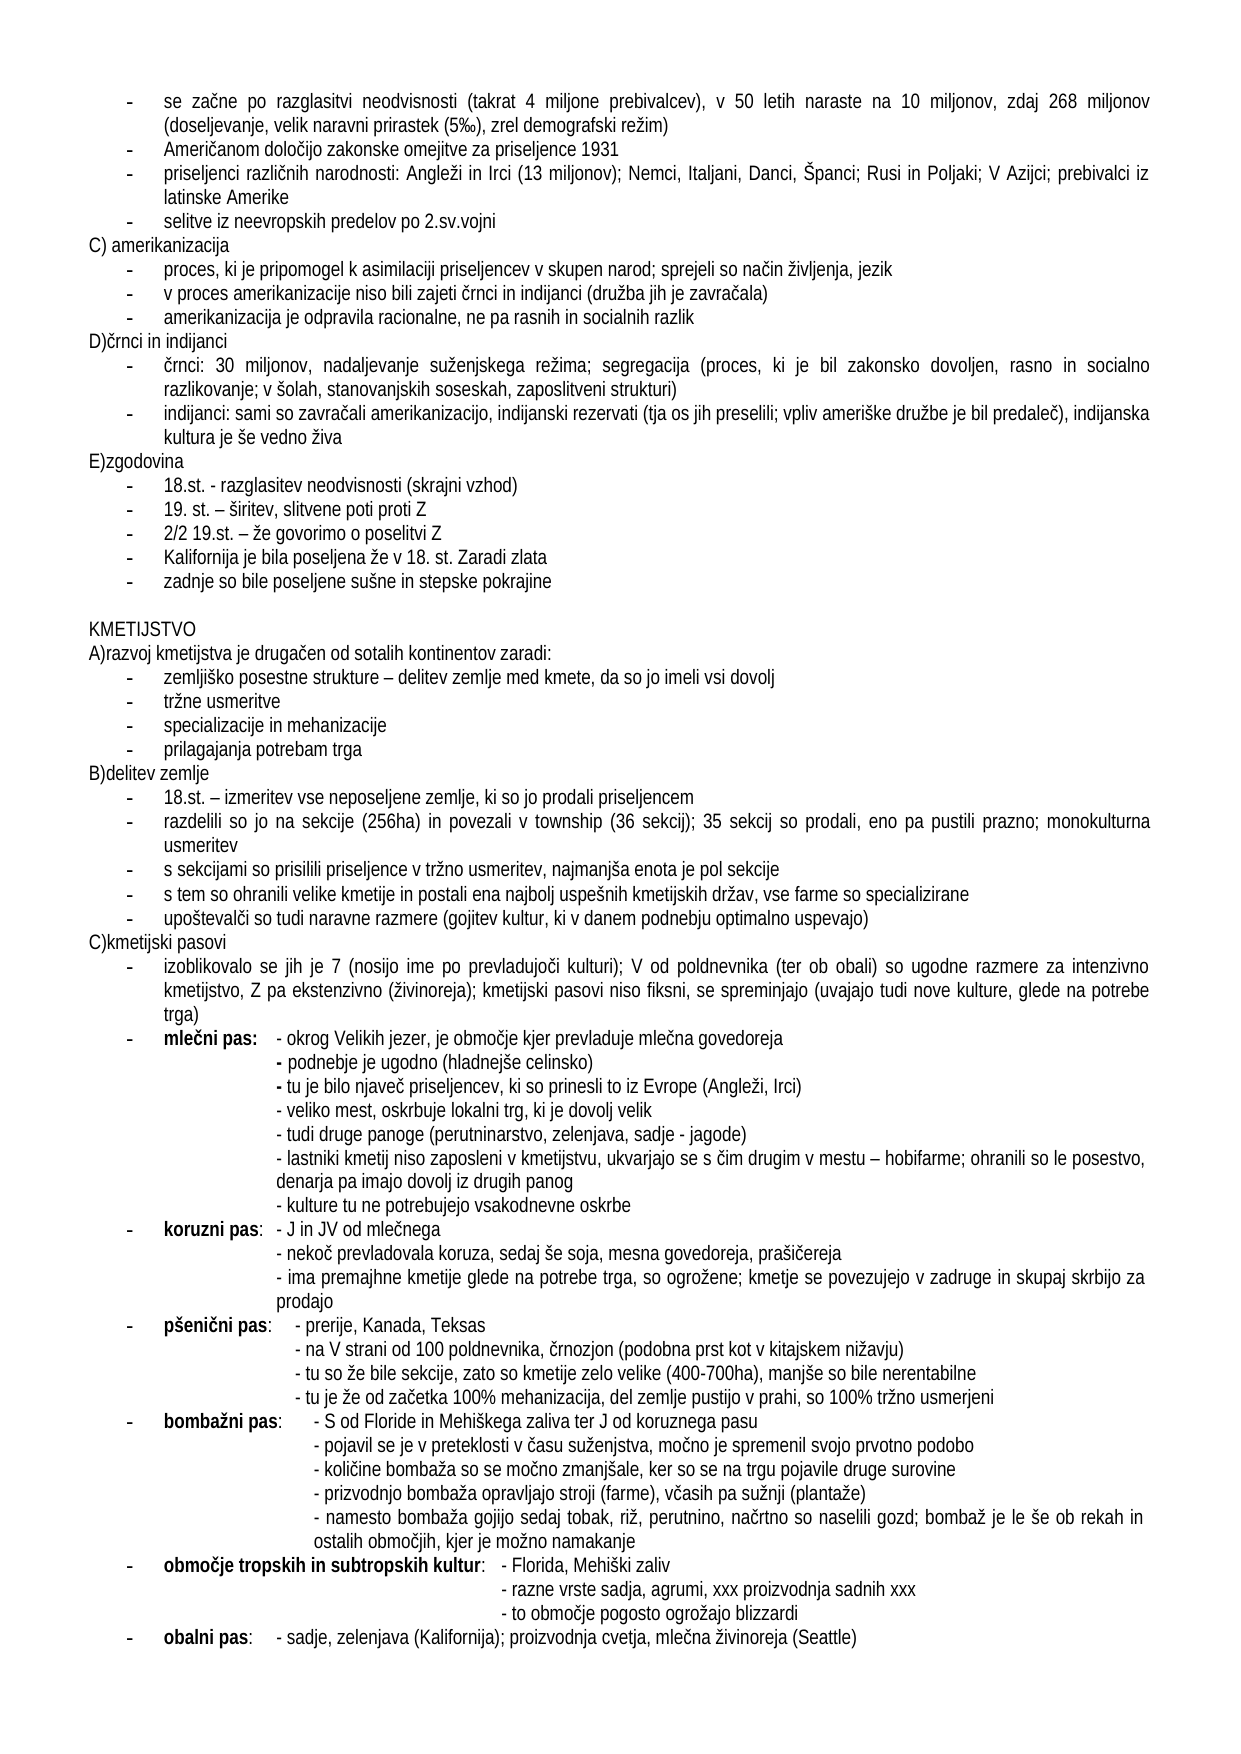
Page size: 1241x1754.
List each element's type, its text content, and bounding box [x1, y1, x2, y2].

list mlečni pas: - okrog Velikih jezer, je območje kjer prevladuje mlečna govedoreja [126, 1026, 1152, 1049]
list amerikanizacija je odpravila racionalne, ne pa rasnih in socialnih razlik [126, 305, 1152, 329]
text - tudi druge panoge (perutninarstvo, zelenjava, sadje - jagode) [126, 1121, 1152, 1145]
list selitve iz neevropskih predelov po 2.sv.vojni [126, 209, 1152, 233]
list bombažni pas: - S od Floride in Mehiškega zaliva ter J od koruznega pasu [126, 1409, 1152, 1433]
list tržne usmeritve [126, 689, 1152, 713]
text - na V strani od 100 poldnevnika, črnozjon (podobna prst kot v kitajskem nižavju) [126, 1337, 1152, 1361]
text - tu je bilo njaveč priseljencev, ki so prinesli to iz Evrope (Angleži, Irci) [126, 1073, 1152, 1097]
text B)delitev zemlje [89, 761, 1152, 785]
text E)zgodovina [89, 449, 1152, 473]
list Američanom določijo zakonske omejitve za priseljence 1931 [126, 137, 1152, 161]
list upoštevalči so tudi naravne razmere (gojitev kultur, ki v danem podnebju optimalno uspevajo) [126, 906, 1152, 929]
text - razne vrste sadja, agrumi, xxx proizvodnja sadnih xxx [126, 1577, 1152, 1601]
text - nekoč prevladovala koruza, sedaj še soja, mesna govedoreja, prašičereja [126, 1241, 1152, 1265]
list zemljiško posestne strukture – delitev zemlje med kmete, da so jo imeli vsi dovolj [126, 665, 1152, 689]
text - podnebje je ugodno (hladnejše celinsko) [126, 1049, 1152, 1073]
text C) amerikanizacija [89, 233, 1152, 257]
list proces, ki je pripomogel k asimilaciji priseljencev v skupen narod; sprejeli so način življenja, jezik [126, 257, 1152, 281]
list območje tropskih in subtropskih kultur: - Florida, Mehiški zaliv [126, 1553, 1152, 1577]
text C)kmetijski pasovi [89, 929, 1152, 953]
text - kulture tu ne potrebujejo vsakodnevne oskrbe [126, 1193, 1152, 1217]
list Kalifornija je bila poseljena že v 18. st. Zaradi zlata [126, 545, 1152, 569]
list v proces amerikanizacije niso bili zajeti črnci in indijanci (družba jih je zavračala) [126, 281, 1152, 305]
text - veliko mest, oskrbuje lokalni trg, ki je dovolj velik [126, 1097, 1152, 1121]
text - lastniki kmetij niso zaposleni v kmetijstvu, ukvarjajo se s čim drugim v mestu – hobifarme; ohranili so le posestvo, denarja pa imajo dovolj iz drugih panog [126, 1145, 1152, 1193]
list 18.st. – izmeritev vse neposeljene zemlje, ki so jo prodali priseljencem [126, 785, 1152, 809]
list 2/2 19.st. – že govorimo o poselitvi Z [126, 521, 1152, 545]
list razdelili so jo na sekcije (256ha) in povezali v township (36 sekcij); 35 sekcij so prodali, eno pa pustili prazno; monokulturna usmeritev [126, 809, 1152, 857]
text - ima premajhne kmetije glede na potrebe trga, so ogrožene; kmetje se povezujejo v zadruge in skupaj skrbijo za prodajo [126, 1265, 1152, 1313]
text - količine bombaža so se močno zmanjšale, ker so se na trgu pojavile druge surovine [126, 1457, 1152, 1481]
text - namesto bombaža gojijo sedaj tobak, riž, perutnino, načrtno so naselili gozd; bombaž je le še ob rekah in ostalih območjih, kjer je možno namakanje [126, 1505, 1152, 1553]
list 18.st. - razglasitev neodvisnosti (skrajni vzhod) [126, 473, 1152, 497]
text - tu so že bile sekcije, zato so kmetije zelo velike (400-700ha), manjše so bile nerentabilne [126, 1361, 1152, 1385]
text KMETIJSTVO [89, 617, 1152, 641]
list priseljenci različnih narodnosti: Angleži in Irci (13 miljonov); Nemci, Italjani, Danci, Španci; Rusi in Poljaki; V Azijci; prebivalci iz latinske Amerike [126, 161, 1152, 209]
text - to območje pogosto ogrožajo blizzardi [126, 1601, 1152, 1625]
list s tem so ohranili velike kmetije in postali ena najbolj uspešnih kmetijskih držav, vse farme so specializirane [126, 881, 1152, 906]
list se začne po razglasitvi neodvisnosti (takrat 4 miljone prebivalcev), v 50 letih naraste na 10 miljonov, zdaj 268 miljonov (doseljevanje, velik naravni prirastek (5‰), zrel demografski režim) [126, 89, 1152, 137]
text A)razvoj kmetijstva je drugačen od sotalih kontinentov zaradi: [89, 641, 1152, 665]
list črnci: 30 miljonov, nadaljevanje suženjskega režima; segregacija (proces, ki je bil zakonsko dovoljen, rasno in socialno razlikovanje; v šolah, stanovanjskih soseskah, zaposlitveni strukturi) [126, 353, 1152, 401]
text - prizvodnjo bombaža opravljajo stroji (farme), včasih pa sužnji (plantaže) [126, 1481, 1152, 1505]
list izoblikovalo se jih je 7 (nosijo ime po prevladujoči kulturi); V od poldnevnika (ter ob obali) so ugodne razmere za intenzivno kmetijstvo, Z pa ekstenzivno (živinoreja); kmetijski pasovi niso fiksni, se spreminjajo (uvajajo tudi nove kulture, glede na potrebe trga) [126, 953, 1152, 1026]
list 19. st. – širitev, slitvene poti proti Z [126, 497, 1152, 521]
text - pojavil se je v preteklosti v času suženjstva, močno je spremenil svojo prvotno podobo [126, 1433, 1152, 1457]
list obalni pas: - sadje, zelenjava (Kalifornija); proizvodnja cvetja, mlečna živinoreja (Seattle) [126, 1625, 1152, 1649]
list zadnje so bile poseljene sušne in stepske pokrajine [126, 569, 1152, 593]
list indijanci: sami so zavračali amerikanizacijo, indijanski rezervati (tja os jih preselili; vpliv ameriške družbe je bil predaleč), indijanska kultura je še vedno živa [126, 401, 1152, 449]
text - tu je že od začetka 100% mehanizacija, del zemlje pustijo v prahi, so 100% tržno usmerjeni [126, 1385, 1152, 1409]
list specializacije in mehanizacije [126, 713, 1152, 737]
list koruzni pas: - J in JV od mlečnega [126, 1217, 1152, 1241]
text D)črnci in indijanci [89, 329, 1152, 353]
list prilagajanja potrebam trga [126, 737, 1152, 761]
list s sekcijami so prisilili priseljence v tržno usmeritev, najmanjša enota je pol sekcije [126, 857, 1152, 881]
list pšenični pas: - prerije, Kanada, Teksas [126, 1313, 1152, 1337]
